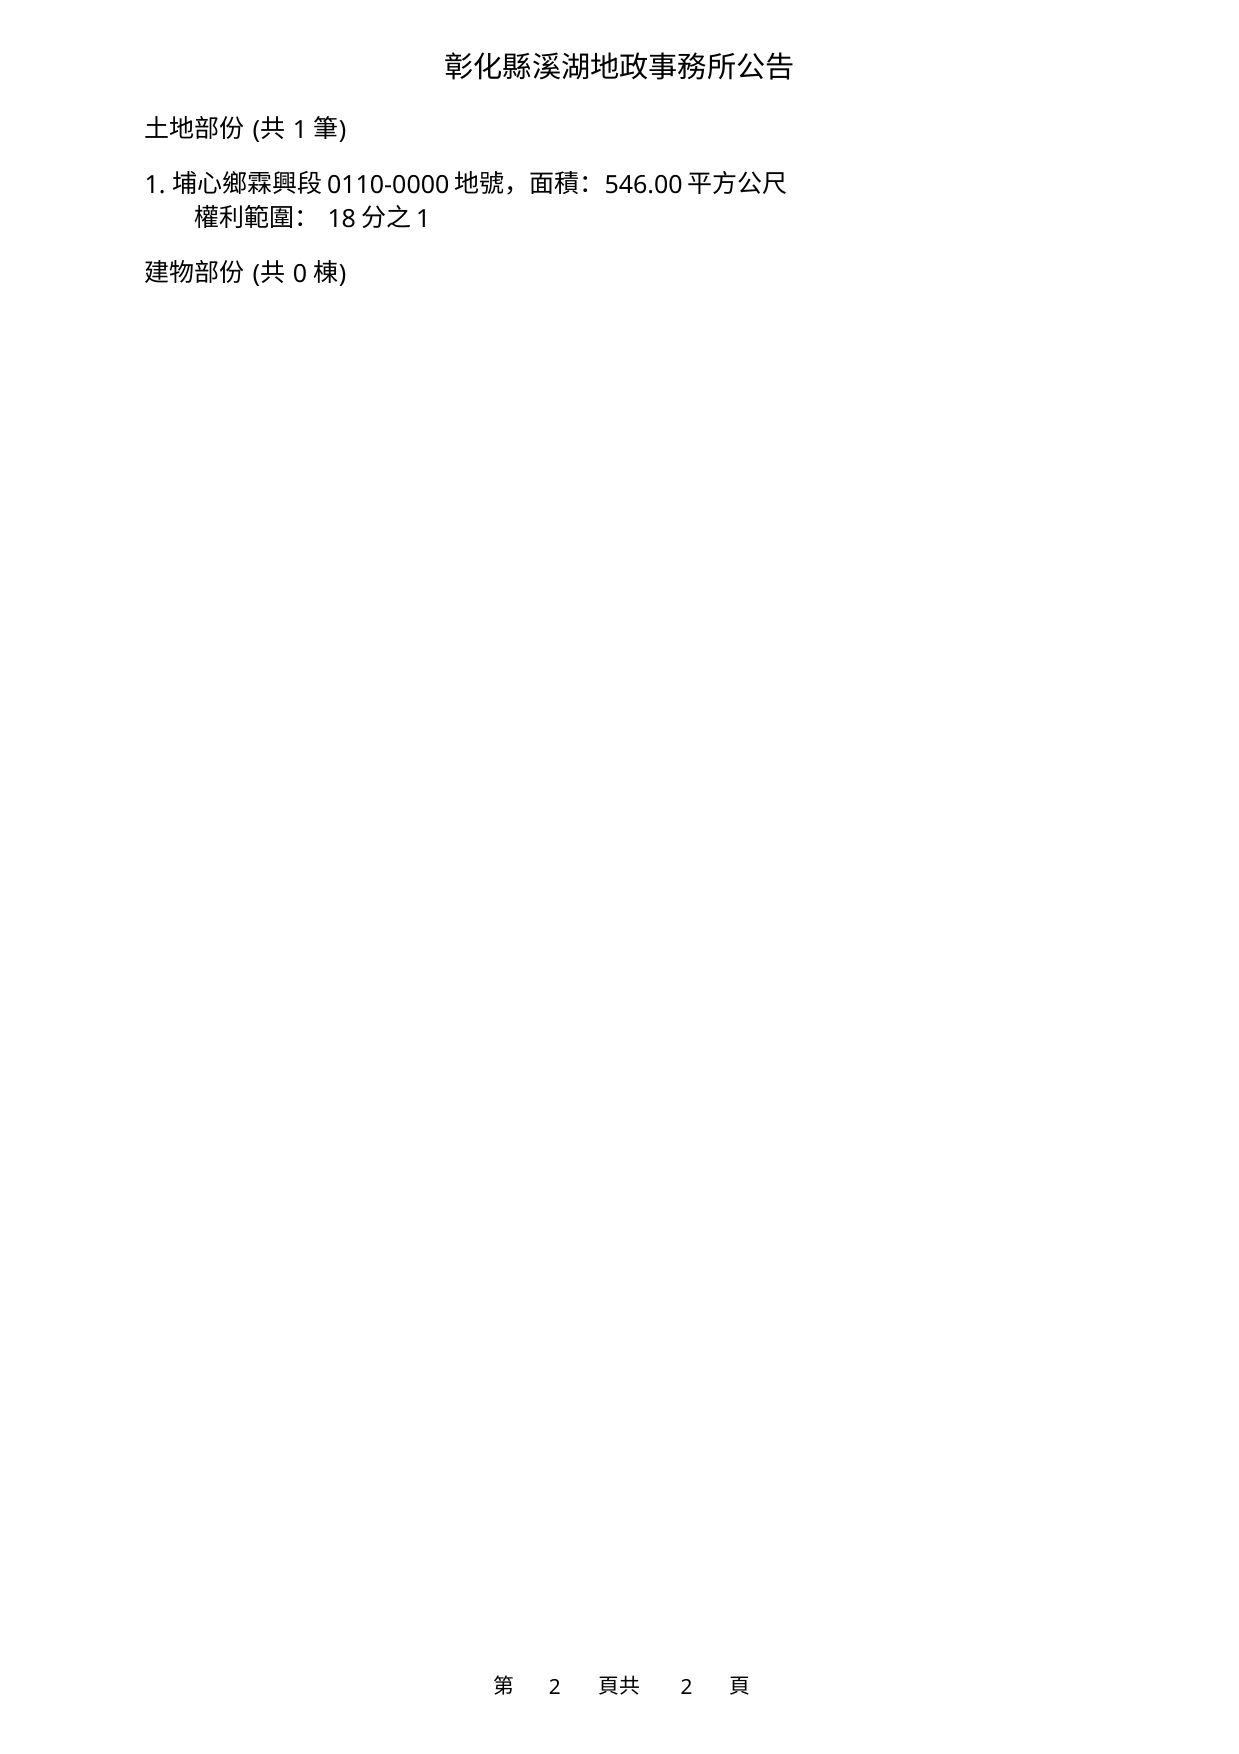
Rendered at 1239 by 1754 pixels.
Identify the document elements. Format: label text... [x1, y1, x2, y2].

table_cell [760, 310, 1177, 1666]
table_cell [483, 310, 523, 1666]
table_cell 彰化縣溪湖地政事務所公告 [62, 41, 1177, 94]
table_cell [585, 310, 653, 1666]
table_cell [720, 310, 760, 1666]
table_cell [1177, 41, 1239, 94]
table_cell [0, 166, 62, 238]
table_cell 頁 [720, 1666, 760, 1707]
table_cell 2 [653, 1666, 719, 1707]
table_cell [1177, 239, 1239, 310]
table_cell 建物部份 (共 0 棟) [62, 239, 1177, 310]
table_cell [1177, 1666, 1239, 1707]
table_cell [0, 310, 62, 1666]
table_header [585, 0, 653, 41]
table_cell [760, 1666, 1177, 1707]
table_cell 土地部份 (共 1 筆) [62, 95, 1177, 166]
table_cell [0, 239, 62, 310]
table_cell [653, 310, 719, 1666]
table_header [0, 0, 62, 41]
table_header [653, 0, 719, 41]
table_cell [62, 1666, 483, 1707]
table_header [1177, 0, 1239, 41]
table_header [720, 0, 760, 41]
table_cell 1. 埔心鄉霖興段0110-0000地號，面積：546.00平方公尺 權利範圍： 18分之1 [62, 166, 1177, 238]
table_header [483, 0, 523, 41]
table_header [524, 0, 585, 41]
table_cell [0, 1666, 62, 1707]
table_cell 2 [524, 1666, 585, 1707]
table_cell [62, 310, 483, 1666]
table_cell 第 [483, 1666, 523, 1707]
table_header [760, 0, 1177, 41]
table_cell [0, 95, 62, 166]
table_cell 頁共 [585, 1666, 653, 1707]
table_cell [524, 310, 585, 1666]
table_header [62, 0, 483, 41]
table_cell [1177, 166, 1239, 238]
table_cell [0, 41, 62, 94]
table_cell [1177, 310, 1239, 1666]
table_cell [1177, 95, 1239, 166]
